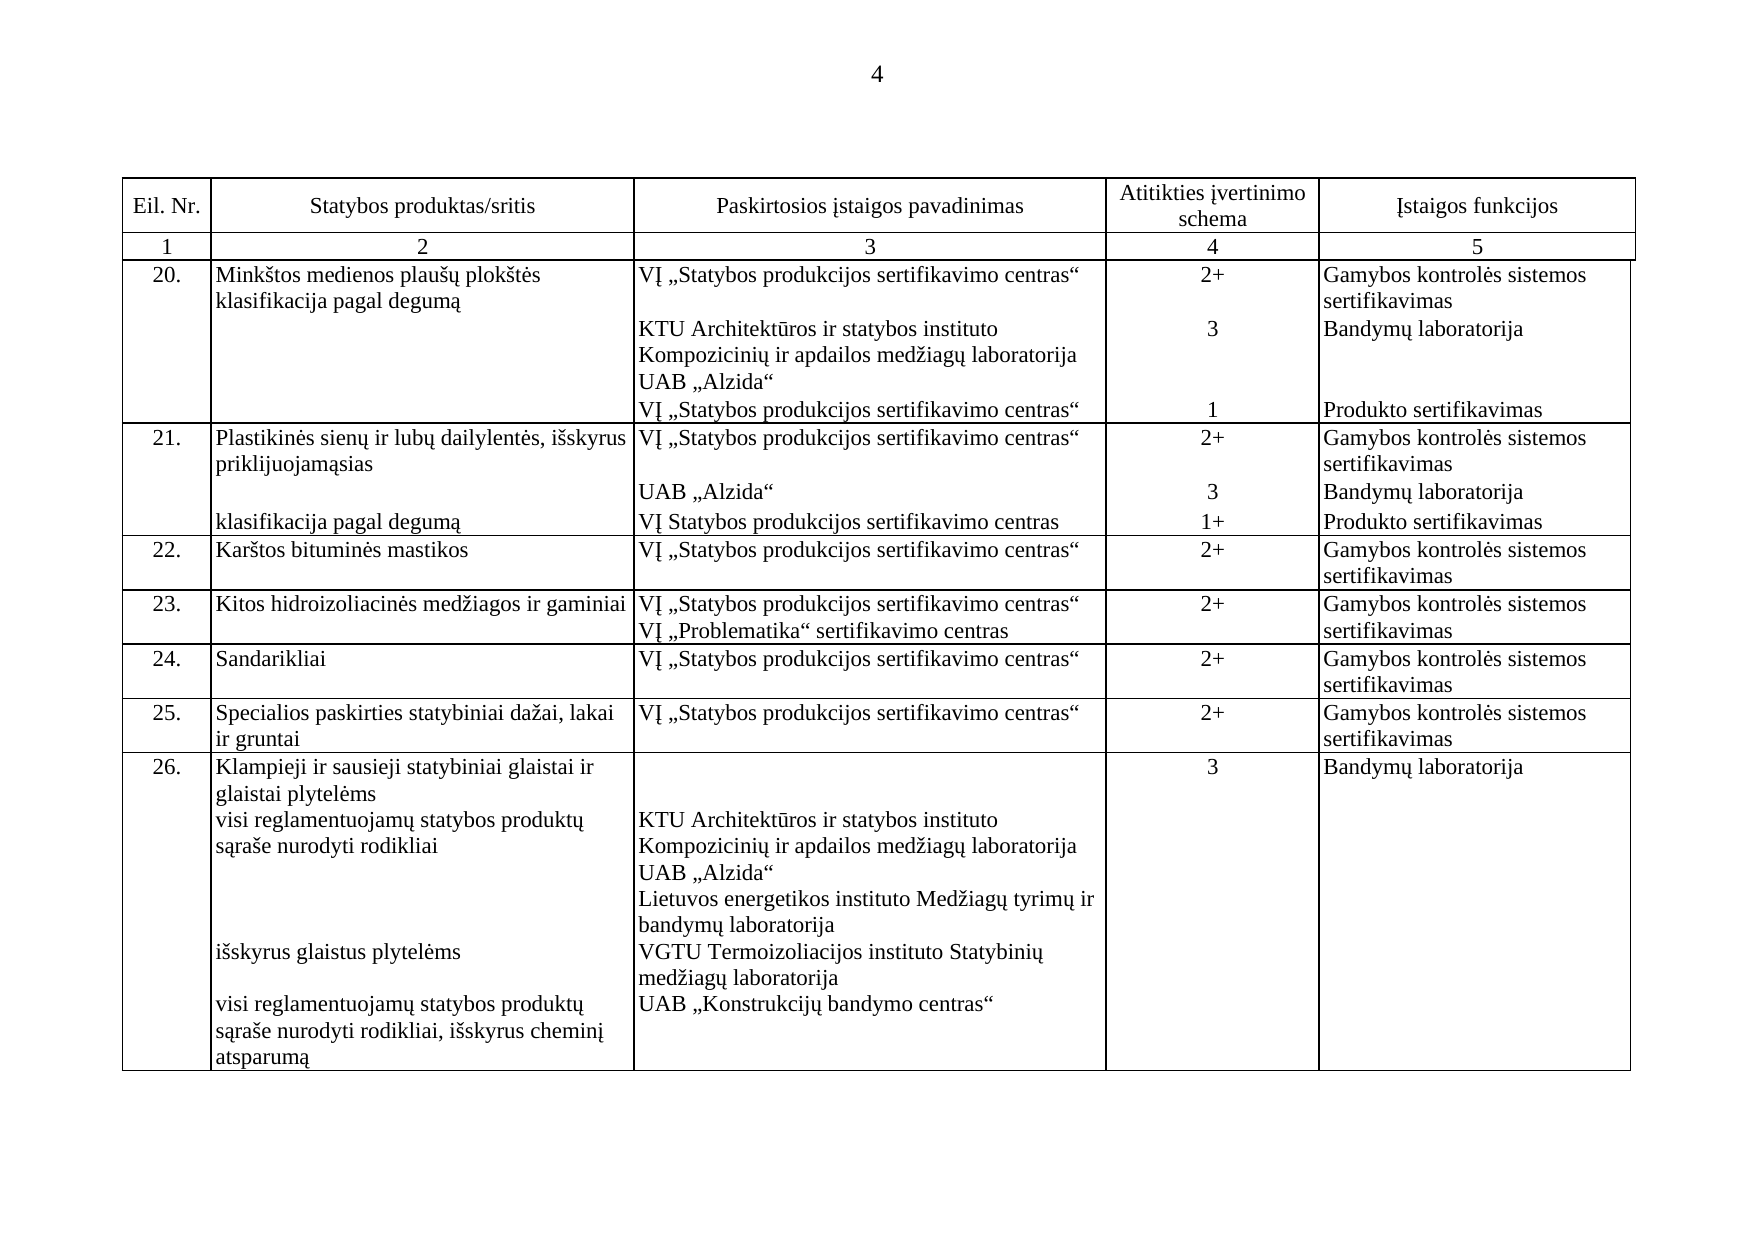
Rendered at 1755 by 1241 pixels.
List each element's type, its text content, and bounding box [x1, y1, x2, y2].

table_cell [1631, 476, 1636, 507]
table_cell [1631, 314, 1636, 394]
table_cell [1631, 698, 1636, 752]
table_cell 2+ [1107, 645, 1318, 697]
table_cell [1107, 991, 1318, 1069]
table_header Įstaigos funkcijos [1320, 179, 1635, 231]
table_cell 20. [123, 261, 210, 422]
table_cell 24. [123, 645, 210, 697]
table_cell Bandymų laboratorija [1320, 753, 1630, 806]
table_cell išskyrus glaistus plytelėms [212, 938, 633, 991]
table_cell Karštos bituminės mastikos [212, 536, 633, 589]
table_cell 4 [1107, 233, 1318, 259]
table_header Atitikties įvertinimo schema [1107, 179, 1318, 231]
table_cell Bandymų laboratorija [1320, 314, 1630, 394]
table_cell Minkštos medienos plaušų plokštės klasifikacija pagal degumą [212, 261, 633, 422]
table_cell VĮ Statybos produkcijos sertifikavimo centras [635, 507, 1105, 535]
table_cell 2+ [1107, 699, 1318, 752]
table_cell [1631, 991, 1636, 1069]
table_cell Bandymų laboratorija [1320, 476, 1630, 507]
table_cell [1107, 806, 1318, 938]
table_cell visi reglamentuojamų statybos produktų sąraše nurodyti rodikliai, išskyrus cheminį atsparumą [212, 991, 633, 1069]
table_cell [1631, 394, 1636, 422]
table_cell Gamybos kontrolės sistemos sertifikavimas [1320, 536, 1630, 589]
table_cell VĮ „Statybos produkcijos sertifikavimo centras“ [635, 261, 1105, 314]
table_cell UAB „Konstrukcijų bandymo centras“ [635, 991, 1105, 1069]
table_cell [1631, 507, 1636, 535]
table_cell 3 [1107, 753, 1318, 806]
table_cell [1320, 991, 1630, 1069]
table_cell VĮ „Statybos produkcijos sertifikavimo centras“ [635, 699, 1105, 752]
table_cell [1320, 806, 1630, 938]
table_cell 2+ [1107, 536, 1318, 589]
table_cell VĮ „Statybos produkcijos sertifikavimo centras“ [635, 536, 1105, 589]
table_cell KTU Architektūros ir statybos instituto Kompozicinių ir apdailos medžiagų laboratorija UAB „Alzida“ [635, 314, 1105, 394]
table_cell [1631, 752, 1636, 806]
table_cell VĮ „Statybos produkcijos sertifikavimo centras“ [635, 424, 1105, 476]
table_cell KTU Architektūros ir statybos instituto Kompozicinių ir apdailos medžiagų laboratorija UAB „Alzida“ Lietuvos energetikos instituto Medžiagų tyrimų ir bandymų laboratorija [635, 806, 1105, 938]
table_cell [123, 806, 210, 938]
table_cell 1 [123, 233, 210, 259]
table_cell 1 [1107, 394, 1318, 422]
table_cell 23. [123, 591, 210, 643]
table_cell 2 [212, 233, 633, 259]
table_cell Gamybos kontrolės sistemos sertifikavimas [1320, 645, 1630, 697]
table_header Statybos produktas/sritis [212, 179, 633, 231]
table_cell [635, 753, 1105, 806]
table_cell VĮ „Statybos produkcijos sertifikavimo centras“ VĮ „Problematika“ sertifikavimo centras [635, 591, 1105, 643]
table_cell 25. [123, 699, 210, 752]
table_header Paskirtosios įstaigos pavadinimas [635, 179, 1105, 231]
table_cell Gamybos kontrolės sistemos sertifikavimas [1320, 699, 1630, 752]
table_cell [1631, 422, 1636, 476]
table_cell Produkto sertifikavimas [1320, 507, 1630, 535]
table_cell [1320, 938, 1630, 991]
table_cell [1107, 938, 1318, 991]
table_cell [1631, 938, 1636, 991]
table_cell klasifikacija pagal degumą [212, 507, 633, 535]
table_cell [1631, 589, 1636, 643]
table_cell [1631, 806, 1636, 938]
table_cell Sandarikliai [212, 645, 633, 697]
table_cell 3 [1107, 476, 1318, 507]
table_cell Gamybos kontrolės sistemos sertifikavimas [1320, 261, 1630, 314]
table_cell 26. [123, 753, 210, 806]
table_cell 2+ [1107, 261, 1318, 314]
table_cell [123, 938, 210, 991]
table_cell [212, 476, 633, 507]
table_cell 1+ [1107, 507, 1318, 535]
table_cell [1631, 643, 1636, 697]
table_cell [1631, 261, 1636, 314]
table_cell [123, 991, 210, 1069]
table_cell Gamybos kontrolės sistemos sertifikavimas [1320, 591, 1630, 643]
table_cell 21. [123, 424, 210, 535]
table_cell 22. [123, 536, 210, 589]
table_cell 5 [1320, 233, 1635, 259]
table_cell VGTU Termoizoliacijos instituto Statybinių medžiagų laboratorija [635, 938, 1105, 991]
table_cell VĮ „Statybos produkcijos sertifikavimo centras“ [635, 394, 1105, 422]
table_cell Klampieji ir sausieji statybiniai glaistai ir glaistai plytelėms [212, 753, 633, 806]
table_header Eil. Nr. [123, 179, 210, 231]
table_cell visi reglamentuojamų statybos produktų sąraše nurodyti rodikliai [212, 806, 633, 938]
table_cell Plastikinės sienų ir lubų dailylentės, išskyrus priklijuojamąsias [212, 424, 633, 476]
table_cell 3 [635, 233, 1105, 259]
table_cell Specialios paskirties statybiniai dažai, lakai ir gruntai [212, 699, 633, 752]
table_cell Gamybos kontrolės sistemos sertifikavimas [1320, 424, 1630, 476]
table_cell 3 [1107, 314, 1318, 394]
table_cell 2+ [1107, 424, 1318, 476]
table_cell [1631, 535, 1636, 589]
table_cell Kitos hidroizoliacinės medžiagos ir gaminiai [212, 591, 633, 643]
table_cell 2+ [1107, 591, 1318, 643]
table_cell Produkto sertifikavimas [1320, 394, 1630, 422]
table_cell VĮ „Statybos produkcijos sertifikavimo centras“ [635, 645, 1105, 697]
table_cell UAB „Alzida“ [635, 476, 1105, 507]
